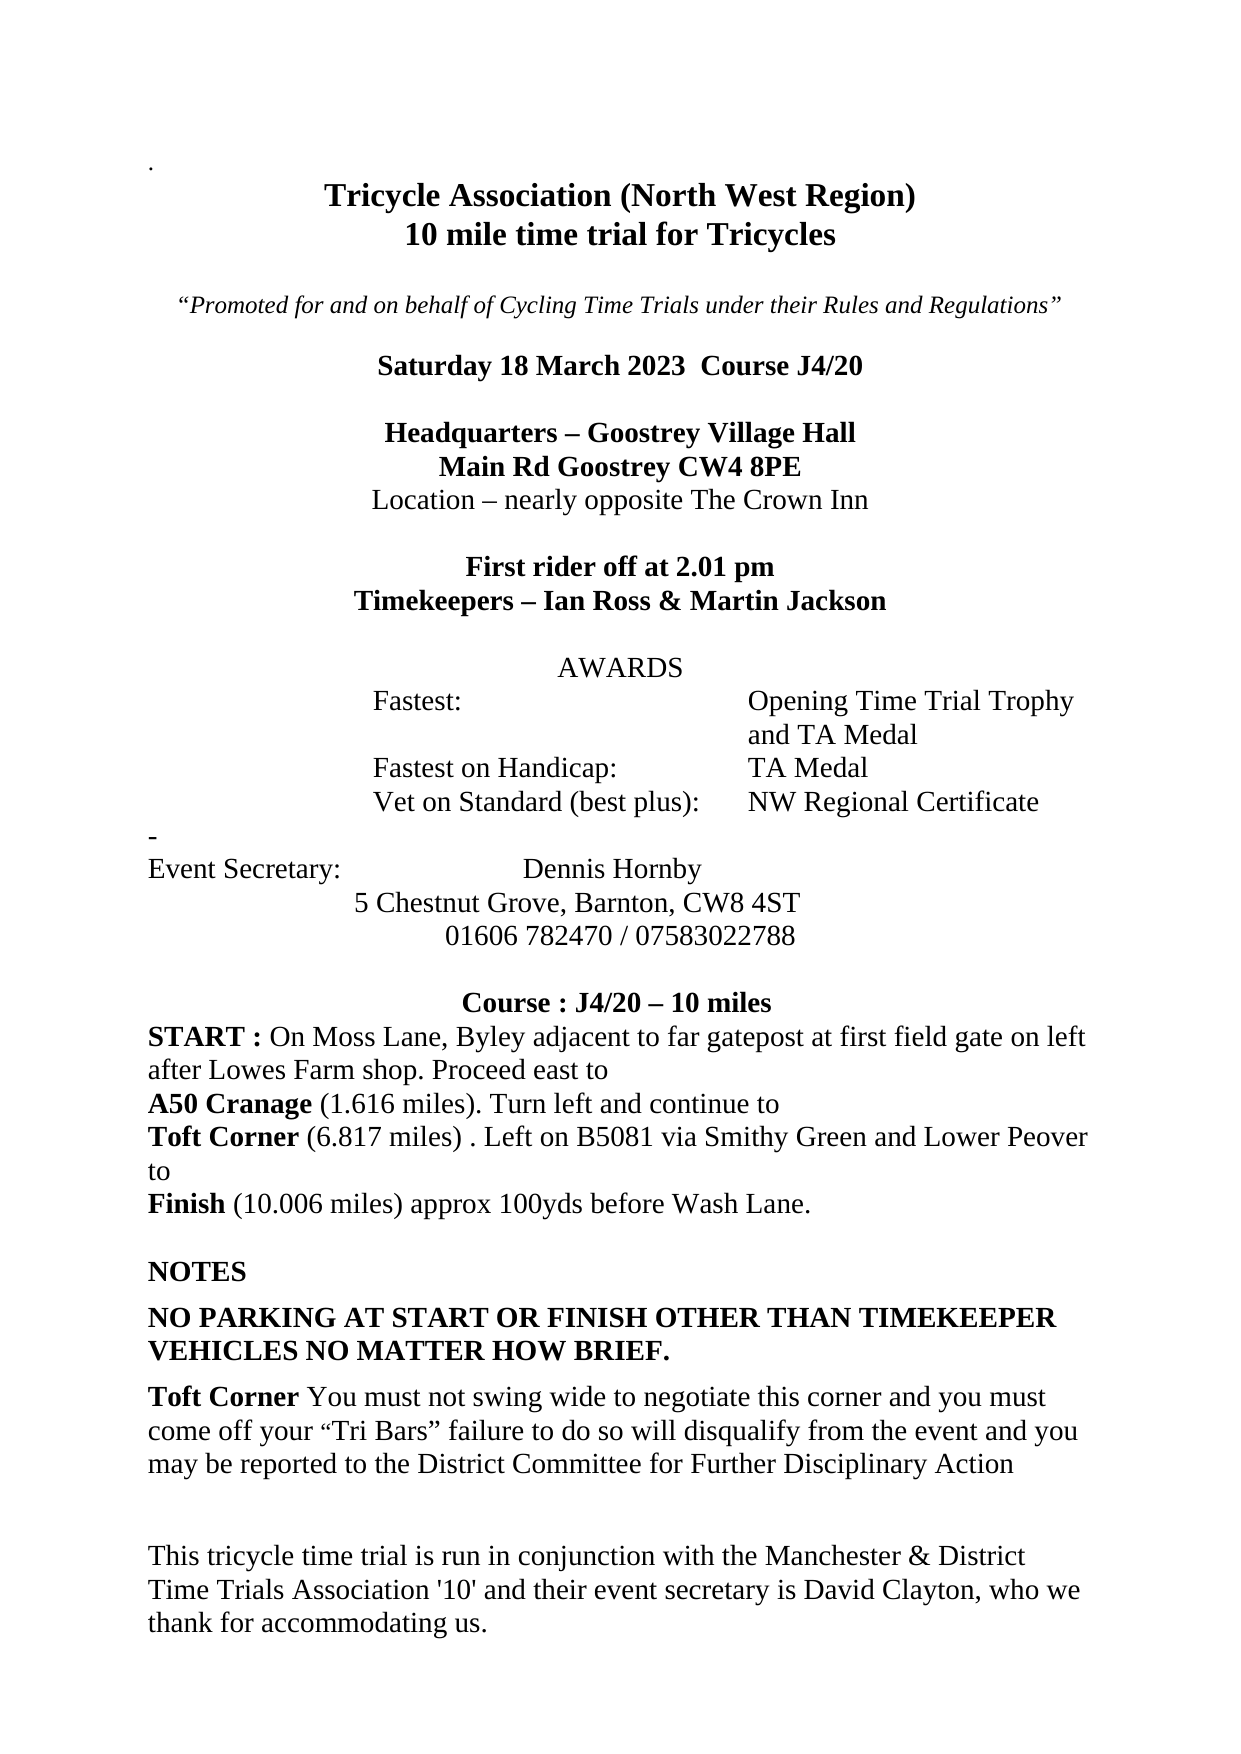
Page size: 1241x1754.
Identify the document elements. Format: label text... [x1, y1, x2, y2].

text Finish (10.006 miles) approx 100yds before Wash Lane. [148, 1187, 1092, 1220]
text Fastest on Handicap: TA Medal [148, 751, 1092, 784]
text Saturday 18 March 2023 Course J4/20 [148, 348, 1092, 382]
text Headquarters – Goostrey Village Hall [148, 415, 1092, 449]
text Fastest: Opening Time Trial Trophy and TA Medal [148, 683, 1092, 751]
text Vet on Standard (best plus): NW Regional Certificate [148, 784, 1092, 818]
text Event Secretary: Dennis Hornby [148, 851, 1092, 885]
text Timekeepers – Ian Ross & Martin Jackson [148, 583, 1092, 616]
text A50 Cranage (1.616 miles). Turn left and continue to [148, 1086, 1092, 1119]
text Tricycle Association (North West Region) [148, 176, 1092, 214]
text “Promoted for and on behalf of Cycling Time Trials under their Rules and Regulations” [148, 291, 1092, 319]
text - [148, 818, 1092, 851]
text Main Rd Goostrey CW4 8PE [148, 449, 1092, 482]
text This tricycle time trial is run in conjunction with the Manchester & District Time Trials Association '10' and their event secretary is David Clayton, who we thank for accommodating us. [148, 1538, 1092, 1639]
text 10 mile time trial for Tricycles [148, 214, 1092, 252]
text 01606 782470 / 07583022788 [148, 918, 1092, 952]
text Location – nearly opposite The Crown Inn [148, 482, 1092, 516]
text . [148, 147, 1092, 176]
text START : On Moss Lane, Byley adjacent to far gatepost at first field gate on left after Lowes Farm shop. Proceed east to [148, 1019, 1092, 1086]
text First rider off at 2.01 pm [148, 549, 1092, 583]
text 5 Chestnut Grove, Barnton, CW8 4ST [148, 885, 1092, 918]
text Toft Corner (6.817 miles) . Left on B5081 via Smithy Green and Lower Peover to [148, 1119, 1092, 1187]
text AWARDS [148, 650, 1092, 683]
text NO PARKING AT START OR FINISH OTHER THAN TIMEKEEPER VEHICLES NO MATTER HOW BRIEF. [148, 1300, 1092, 1367]
text Course : J4/20 – 10 miles [148, 985, 1092, 1019]
text NOTES [148, 1254, 1092, 1287]
text Toft Corner You must not swing wide to negotiate this corner and you must come off your “Tri Bars” failure to do so will disqualify from the event and you may be reported to the District Committee for Further Disciplinary Action [148, 1379, 1092, 1480]
